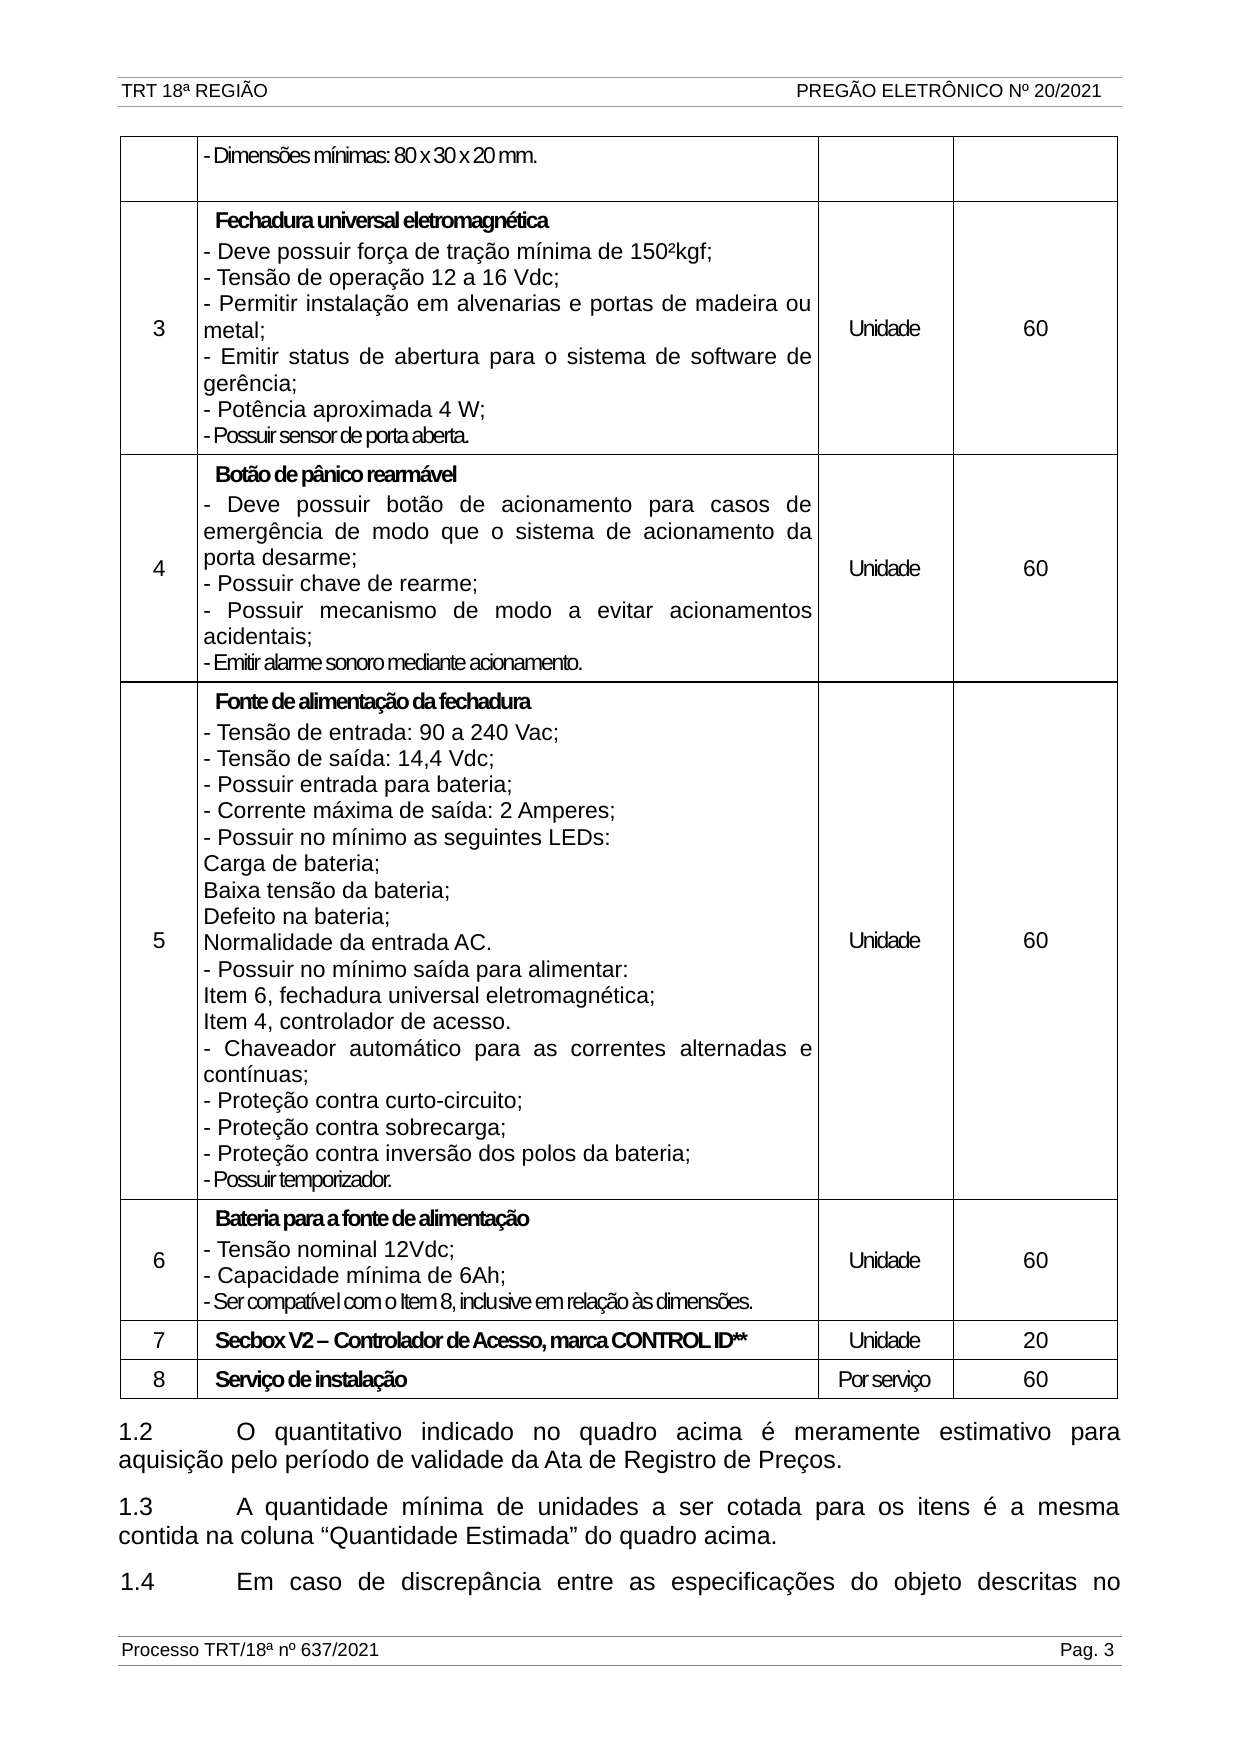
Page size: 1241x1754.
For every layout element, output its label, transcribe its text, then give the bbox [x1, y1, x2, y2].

table_cell Fechadura universal eletromagnética - Deve possuir força de tração mínima de 150²kgf; - Tensão de operação 12 a 16 Vdc; - Permitir instalação em alvenarias e portas de madeira ou metal; - Emitir status de abertura para o sistema de software de gerência; - Potência aproximada 4 W; - Possuir sensor de porta aberta. [198, 202, 818, 454]
table_cell Por serviço [819, 1360, 953, 1398]
text 1.2 O quantitativo indicado no quadro acima é meramente estimativo para aquisição pelo período de validade da Ata de Registro de Preços. [118, 1417, 1122, 1474]
table_cell Fonte de alimentação da fechadura - Tensão de entrada: 90 a 240 Vac; - Tensão de saída: 14,4 Vdc; - Possuir entrada para bateria; - Corrente máxima de saída: 2 Amperes; - Possuir no mínimo as seguintes LEDs: Carga de bateria; Baixa tensão da bateria; Defeito na bateria; Normalidade da entrada AC. - Possuir no mínimo saída para alimentar: Item 6, fechadura universal eletromagnética; Item 4, controlador de acesso. - Chaveador automático para as correntes alternadas e contínuas; - Proteção contra curto-circuito; - Proteção contra sobrecarga; - Proteção contra inversão dos polos da bateria; - Possuir temporizador. [198, 683, 818, 1198]
table_cell 60 [954, 455, 1117, 681]
table_cell Bateria para a fonte de alimentação - Tensão nominal 12Vdc; - Capacidade mínima de 6Ah; - Ser compatível com o Item 8, inclusive em relação às dimensões. [198, 1200, 818, 1320]
table_cell Unidade [819, 683, 953, 1198]
table_cell Unidade [819, 455, 953, 681]
table_cell [819, 137, 953, 201]
table_cell [954, 137, 1117, 201]
table_cell 3 [121, 202, 197, 454]
table_cell 7 [121, 1321, 197, 1359]
table_cell Unidade [819, 202, 953, 454]
table_cell Serviço de instalação [198, 1360, 818, 1398]
table_cell Unidade [819, 1200, 953, 1320]
table_cell Secbox V2 – Controlador de Acesso, marca CONTROL ID** [198, 1321, 818, 1359]
text 1.3 A quantidade mínima de unidades a ser cotada para os itens é a mesma contida na coluna “Quantidade Estimada” do quadro acima. [118, 1492, 1122, 1549]
table_cell 20 [954, 1321, 1117, 1359]
table_cell 60 [954, 1360, 1117, 1398]
table_cell 60 [954, 1200, 1117, 1320]
table_cell 6 [121, 1200, 197, 1320]
table_cell Unidade [819, 1321, 953, 1359]
table_cell [121, 137, 197, 201]
table_cell 5 [121, 683, 197, 1198]
table_cell - Dimensões mínimas: 80 x 30 x 20 mm. [198, 137, 818, 201]
table_cell 60 [954, 202, 1117, 454]
table_cell Botão de pânico rearmável - Deve possuir botão de acionamento para casos de emergência de modo que o sistema de acionamento da porta desarme; - Possuir chave de rearme; - Possuir mecanismo de modo a evitar acionamentos acidentais; - Emitir alarme sonoro mediante acionamento. [198, 455, 818, 681]
table_cell 8 [121, 1360, 197, 1398]
table_cell 4 [121, 455, 197, 681]
table_cell 60 [954, 683, 1117, 1198]
list 1.4 Em caso de discrepância entre as especificações do objeto descritas no [120, 1567, 1122, 1596]
